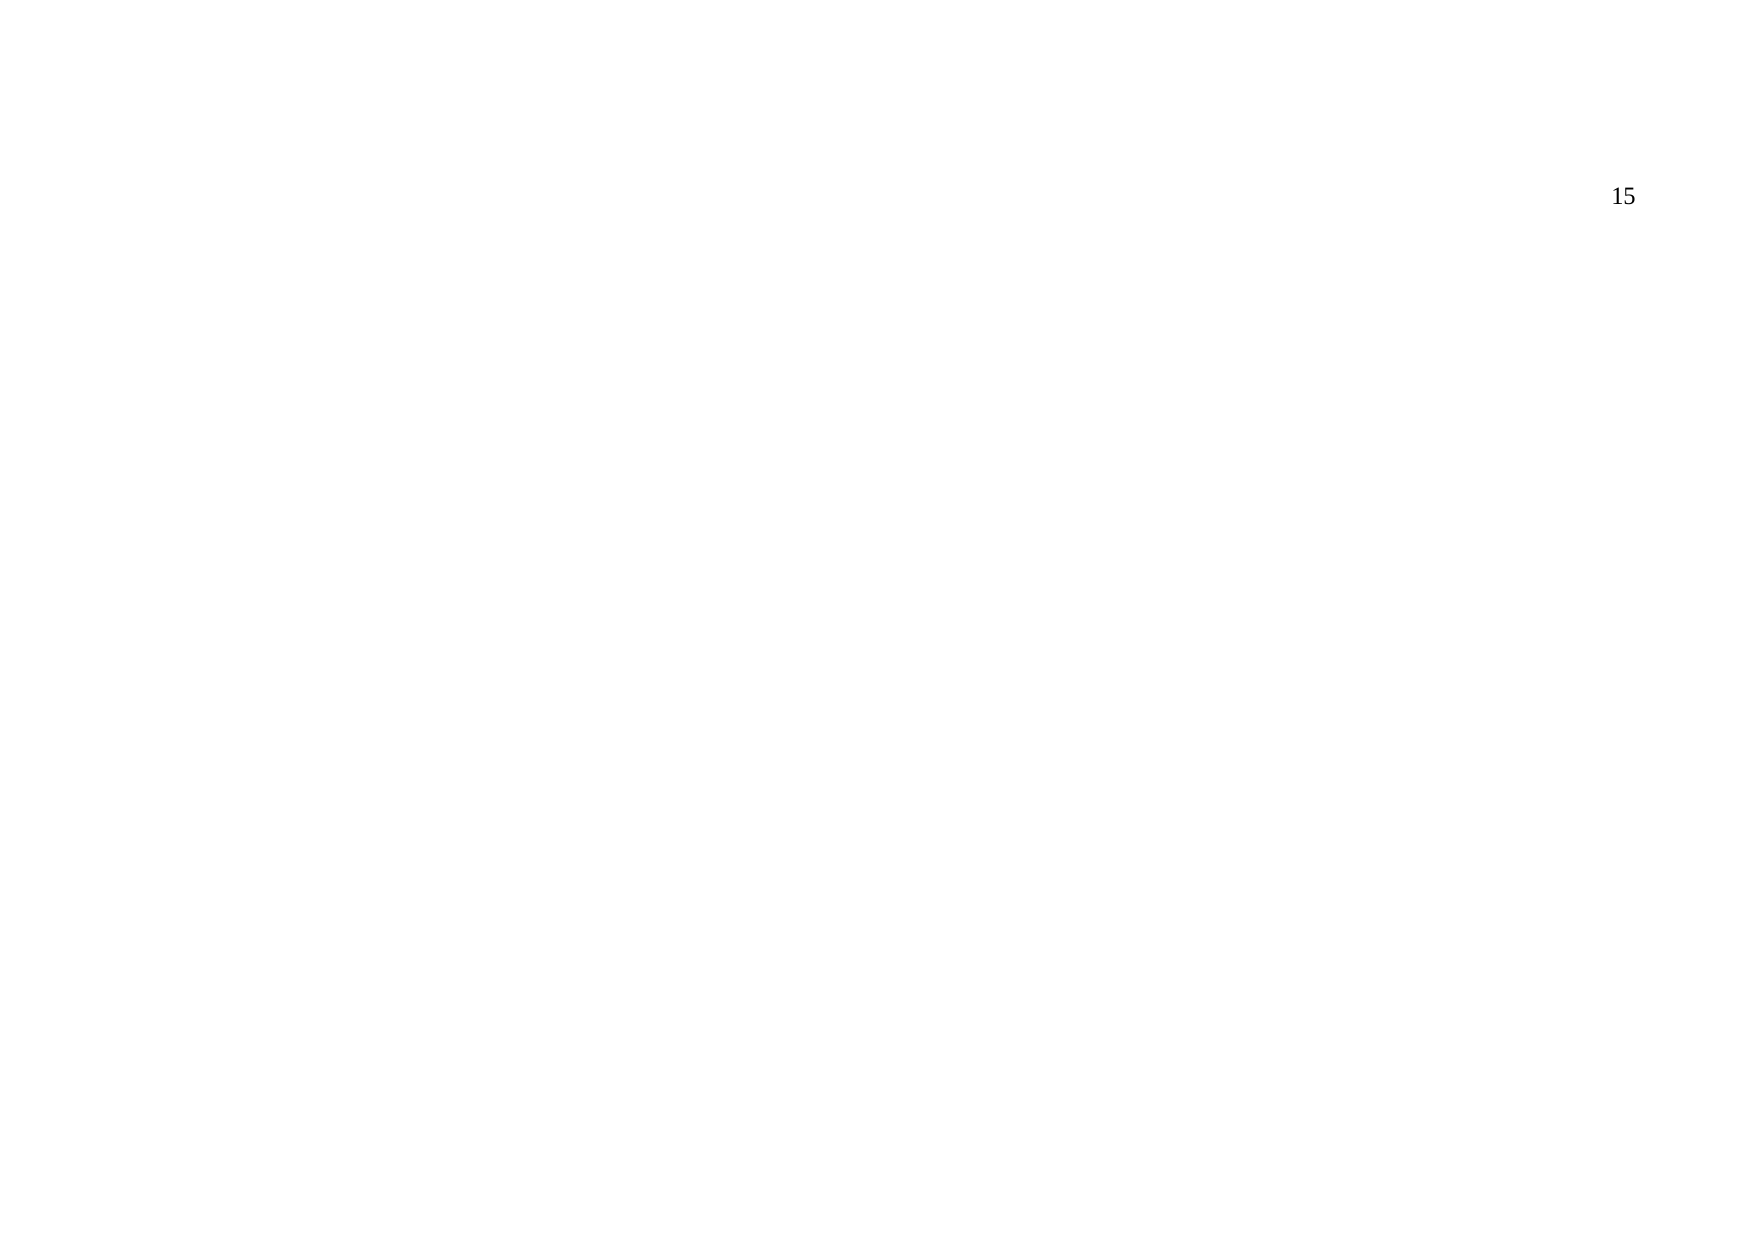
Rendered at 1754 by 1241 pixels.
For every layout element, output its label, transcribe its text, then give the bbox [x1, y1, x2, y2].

text 15 [1611, 181, 1638, 210]
